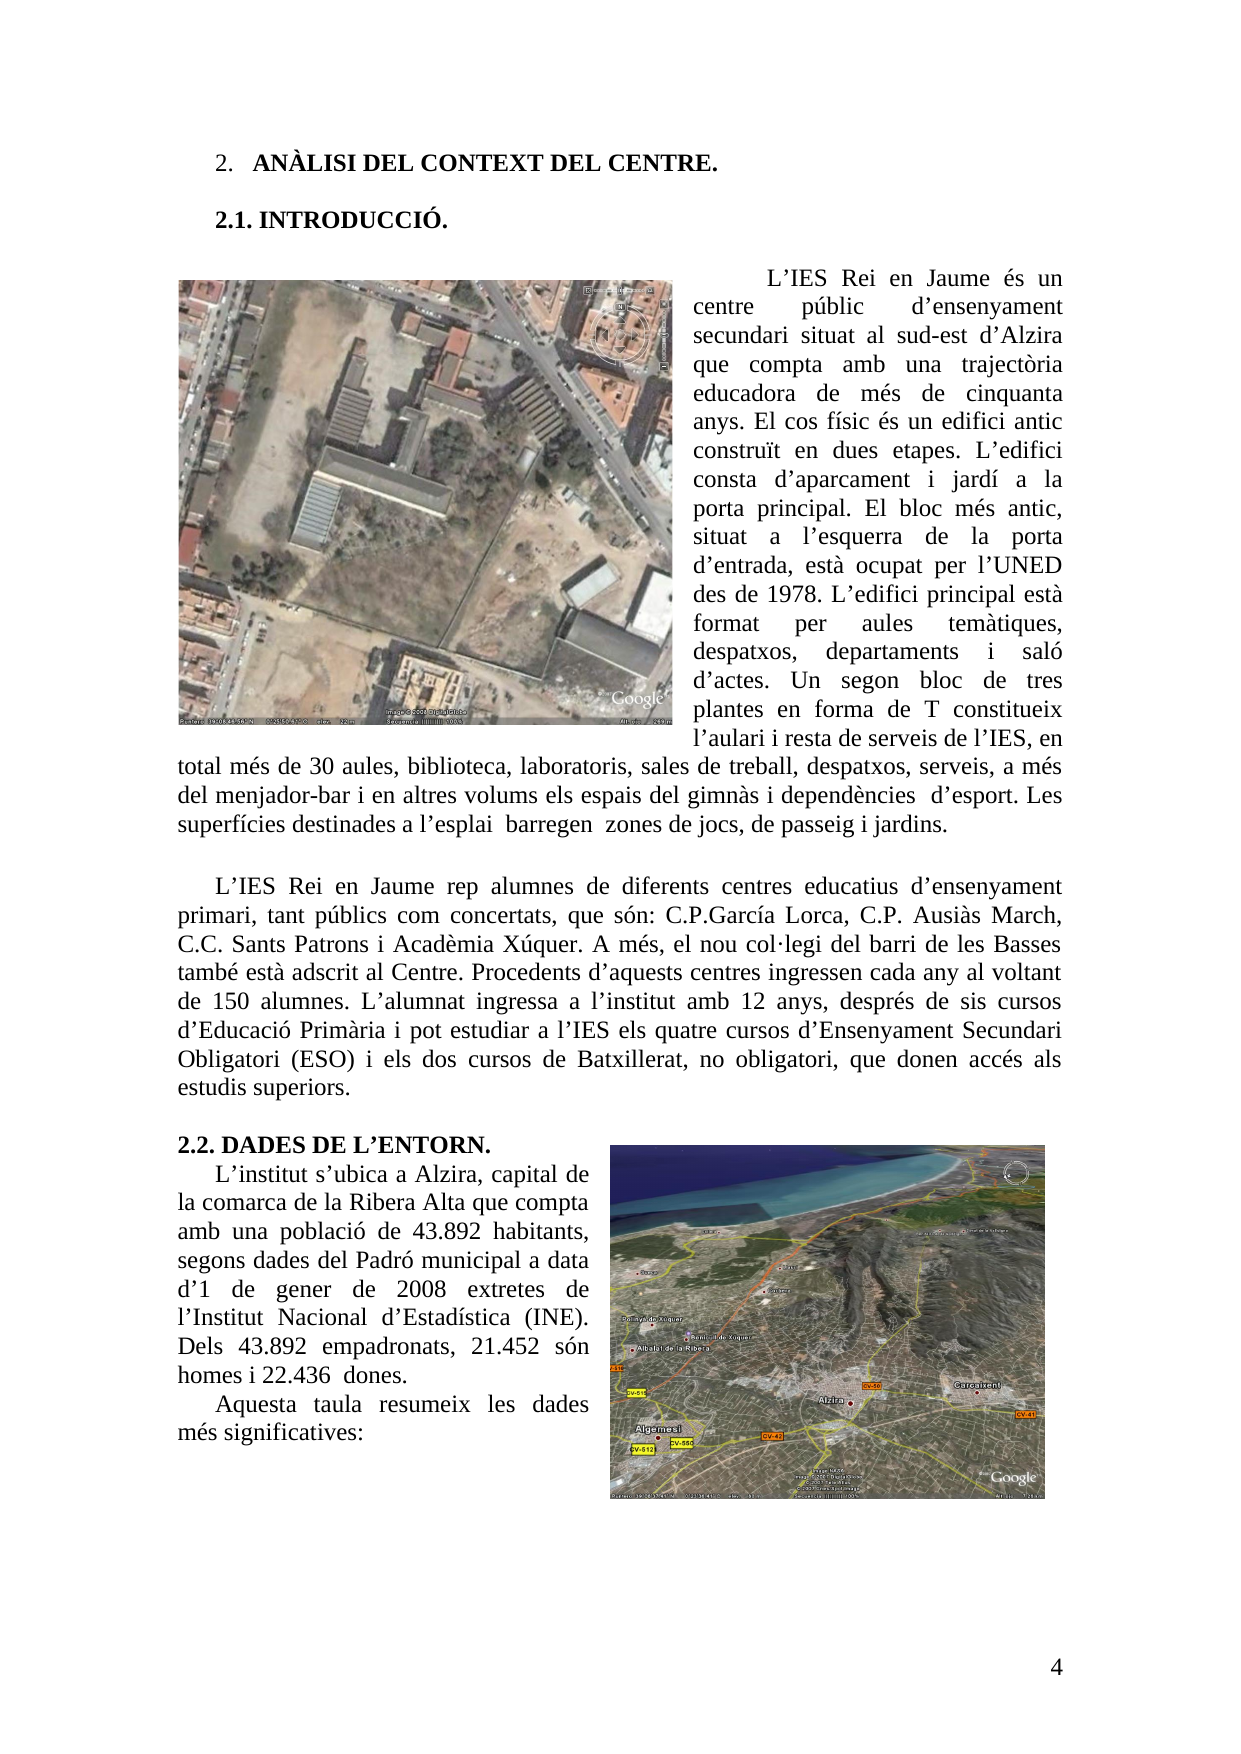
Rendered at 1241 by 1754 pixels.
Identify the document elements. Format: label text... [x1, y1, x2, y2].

text 2.2. DADES DE L’ENTORN. [177, 1130, 1063, 1500]
text Aquesta taula resumeix les dades més significatives: [177, 1389, 608, 1446]
picture [178, 280, 673, 725]
picture [610, 1145, 1045, 1499]
text 2.1. INTRODUCCIÓ. [215, 205, 1063, 234]
text L’institut s’ubica a Alzira, capital de la comarca de la Ribera Alta que compta amb una població de 43.892 habitants, segons dades del Padró municipal a data d’1 de gener de 2008 extretes de l’Institut Nacional d’Estadística (INE). Dels 43.892 empadronats, 21.452 són homes i 22.436 dones. [177, 1159, 608, 1389]
text L’IES Rei en Jaume rep alumnes de diferents centres educatius d’ensenyament primari, tant públics com concertats, que són: C.P.García Lorca, C.P. Ausiàs March, C.C. Sants Patrons i Acadèmia Xúquer. A més, el nou col·legi del barri de les Basses també està adscrit al Centre. Procedents d’aquests centres ingressen cada any al voltant de 150 alumnes. L’alumnat ingressa a l’institut amb 12 anys, després de sis cursos d’Educació Primària i pot estudiar a l’IES els quatre cursos d’Ensenyament Secundari Obligatori (ESO) i els dos cursos de Batxillerat, no obligatori, que donen accés als estudis superiors. [177, 871, 1063, 1101]
list ANÀLISI DEL CONTEXT DEL CENTRE. [215, 148, 1063, 176]
text L’IES Rei en Jaume és un centre públic d’ensenyament secundari situat al sud-est d’Alzira que compta amb una trajectòria educadora de més de cinquanta anys. El cos físic és un edifici antic construït en dues etapes. L’edifici consta d’aparcament i jardí a la porta principal. El bloc més antic, situat a l’esquerra de la porta d’entrada, està ocupat per l’UNED des de 1978. L’edifici principal està format per aules temàtiques, despatxos, departaments i saló d’actes. Un segon bloc de tres plantes en forma de T constitueix l’aulari i resta de serveis de l’IES, en total més de 30 aules, biblioteca, laboratoris, sales de treball, despatxos, serveis, a més del menjador-bar i en altres volums els espais del gimnàs i dependències d’esport. Les superfícies destinades a l’esplai barregen zones de jocs, de passeig i jardins. [177, 263, 1063, 838]
